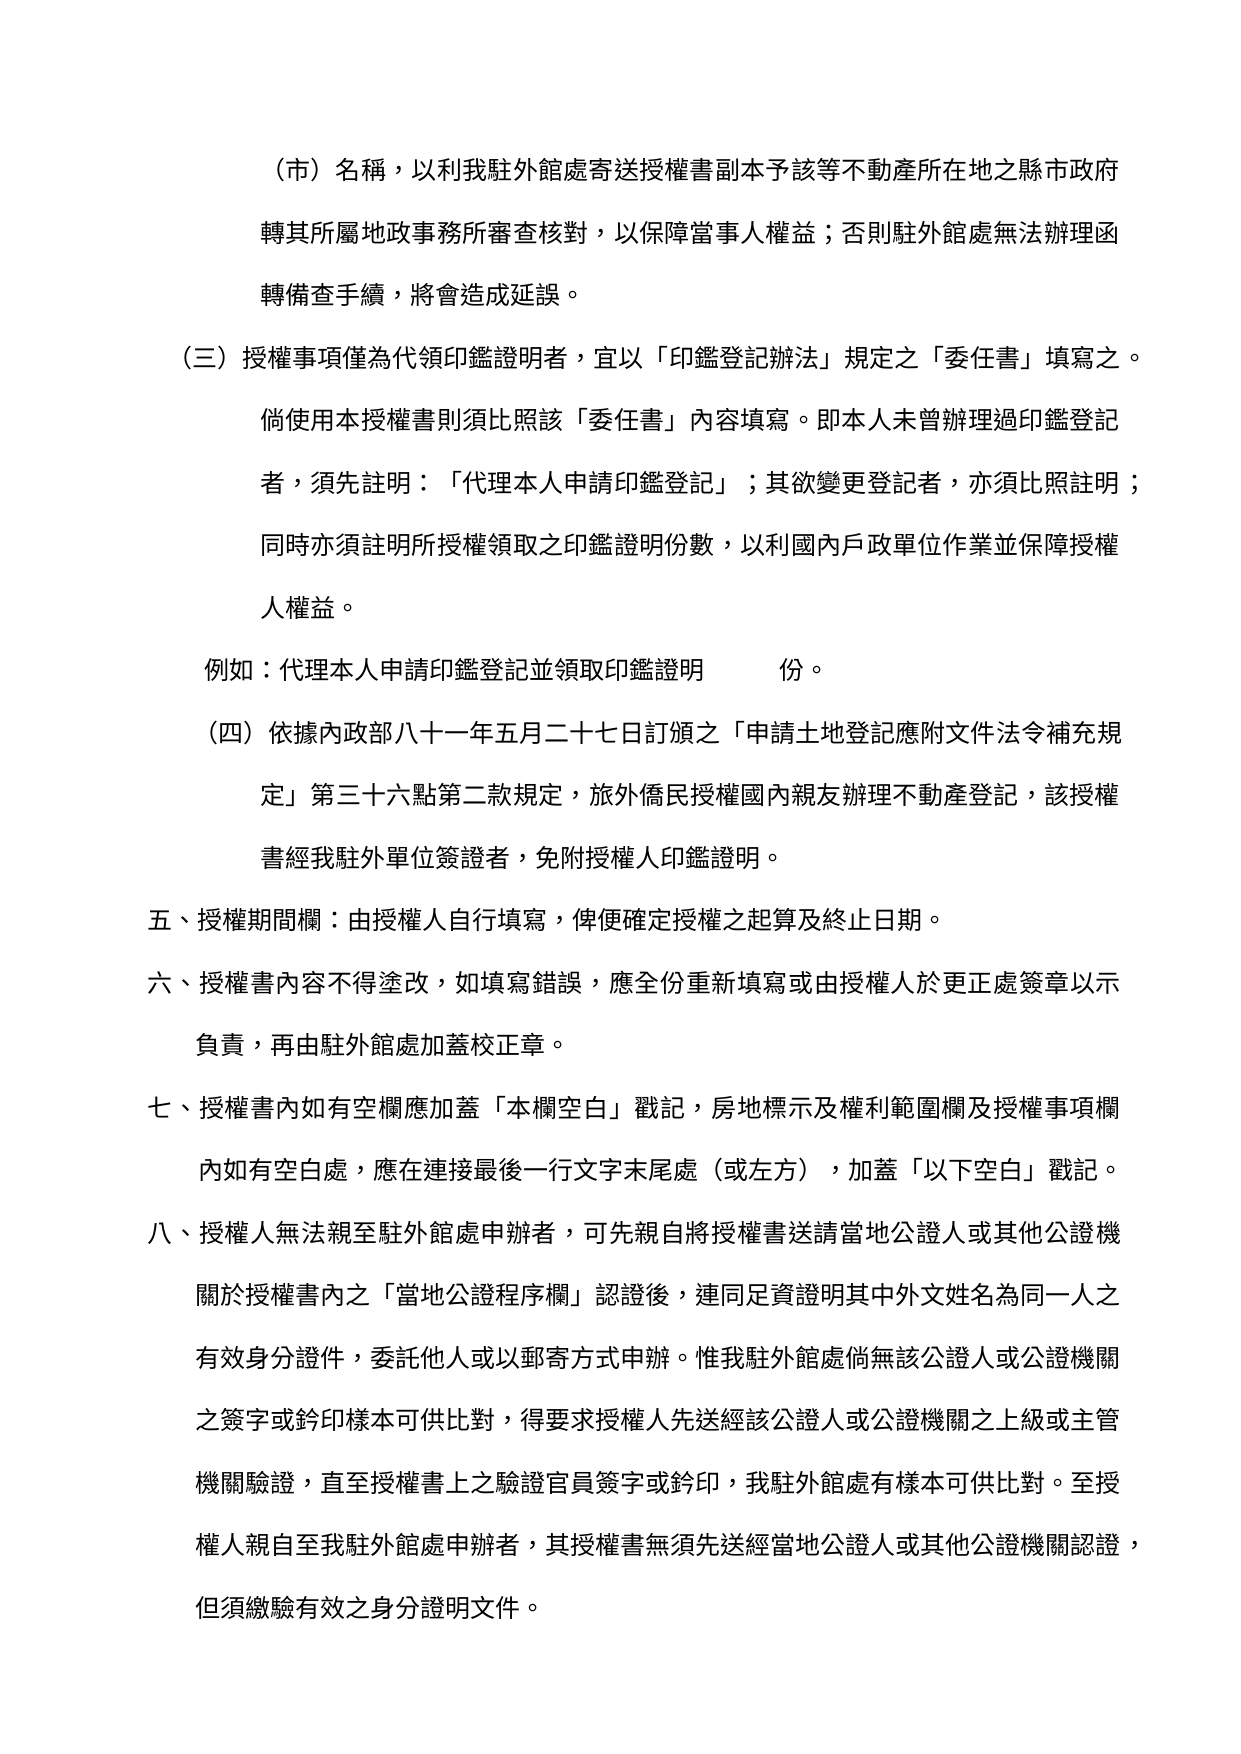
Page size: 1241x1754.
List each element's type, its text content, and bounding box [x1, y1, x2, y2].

text 例如：代理本人申請印鑑登記並領取印鑑證明 份。 [148, 627, 1122, 689]
text （四）依據內政部八十一年五月二十七日訂頒之「申請土地登記應附文件法令補充規定」第三十六點第二款規定，旅外僑民授權國內親友辦理不動產登記，該授權書經我駐外單位簽證者，免附授權人印鑑證明。 [148, 689, 1122, 877]
text 六、授權書內容不得塗改，如填寫錯誤，應全份重新填寫或由授權人於更正處簽章以示負責，再由駐外館處加蓋校正章。 [148, 939, 1122, 1064]
text （三）授權事項僅為代領印鑑證明者，宜以「印鑑登記辦法」規定之「委任書」填寫之。倘使用本授權書則須比照該「委任書」內容填寫。即本人未曾辦理過印鑑登記者，須先註明：「代理本人申請印鑑登記」；其欲變更登記者，亦須比照註明；同時亦須註明所授權領取之印鑑證明份數，以利國內戶政單位作業並保障授權人權益。 [148, 314, 1122, 627]
text 五、授權期間欄：由授權人自行填寫，俾便確定授權之起算及終止日期。 [148, 877, 1122, 939]
text （市）名稱，以利我駐外館處寄送授權書副本予該等不動產所在地之縣市政府轉其所屬地政事務所審查核對，以保障當事人權益；否則駐外館處無法辦理函轉備查手續，將會造成延誤。 [148, 127, 1122, 314]
text 八、授權人無法親至駐外館處申辦者，可先親自將授權書送請當地公證人或其他公證機關於授權書內之「當地公證程序欄」認證後，連同足資證明其中外文姓名為同一人之有效身分證件，委託他人或以郵寄方式申辦。惟我駐外館處倘無該公證人或公證機關之簽字或鈐印樣本可供比對，得要求授權人先送經該公證人或公證機關之上級或主管機關驗證，直至授權書上之驗證官員簽字或鈐印，我駐外館處有樣本可供比對。至授權人親自至我駐外館處申辦者，其授權書無須先送經當地公證人或其他公證機關認證，但須繳驗有效之身分證明文件。 [148, 1189, 1122, 1627]
text 七、授權書內如有空欄應加蓋「本欄空白」戳記，房地標示及權利範圍欄及授權事項欄內如有空白處，應在連接最後一行文字末尾處（或左方），加蓋「以下空白」戳記。 [148, 1064, 1122, 1189]
